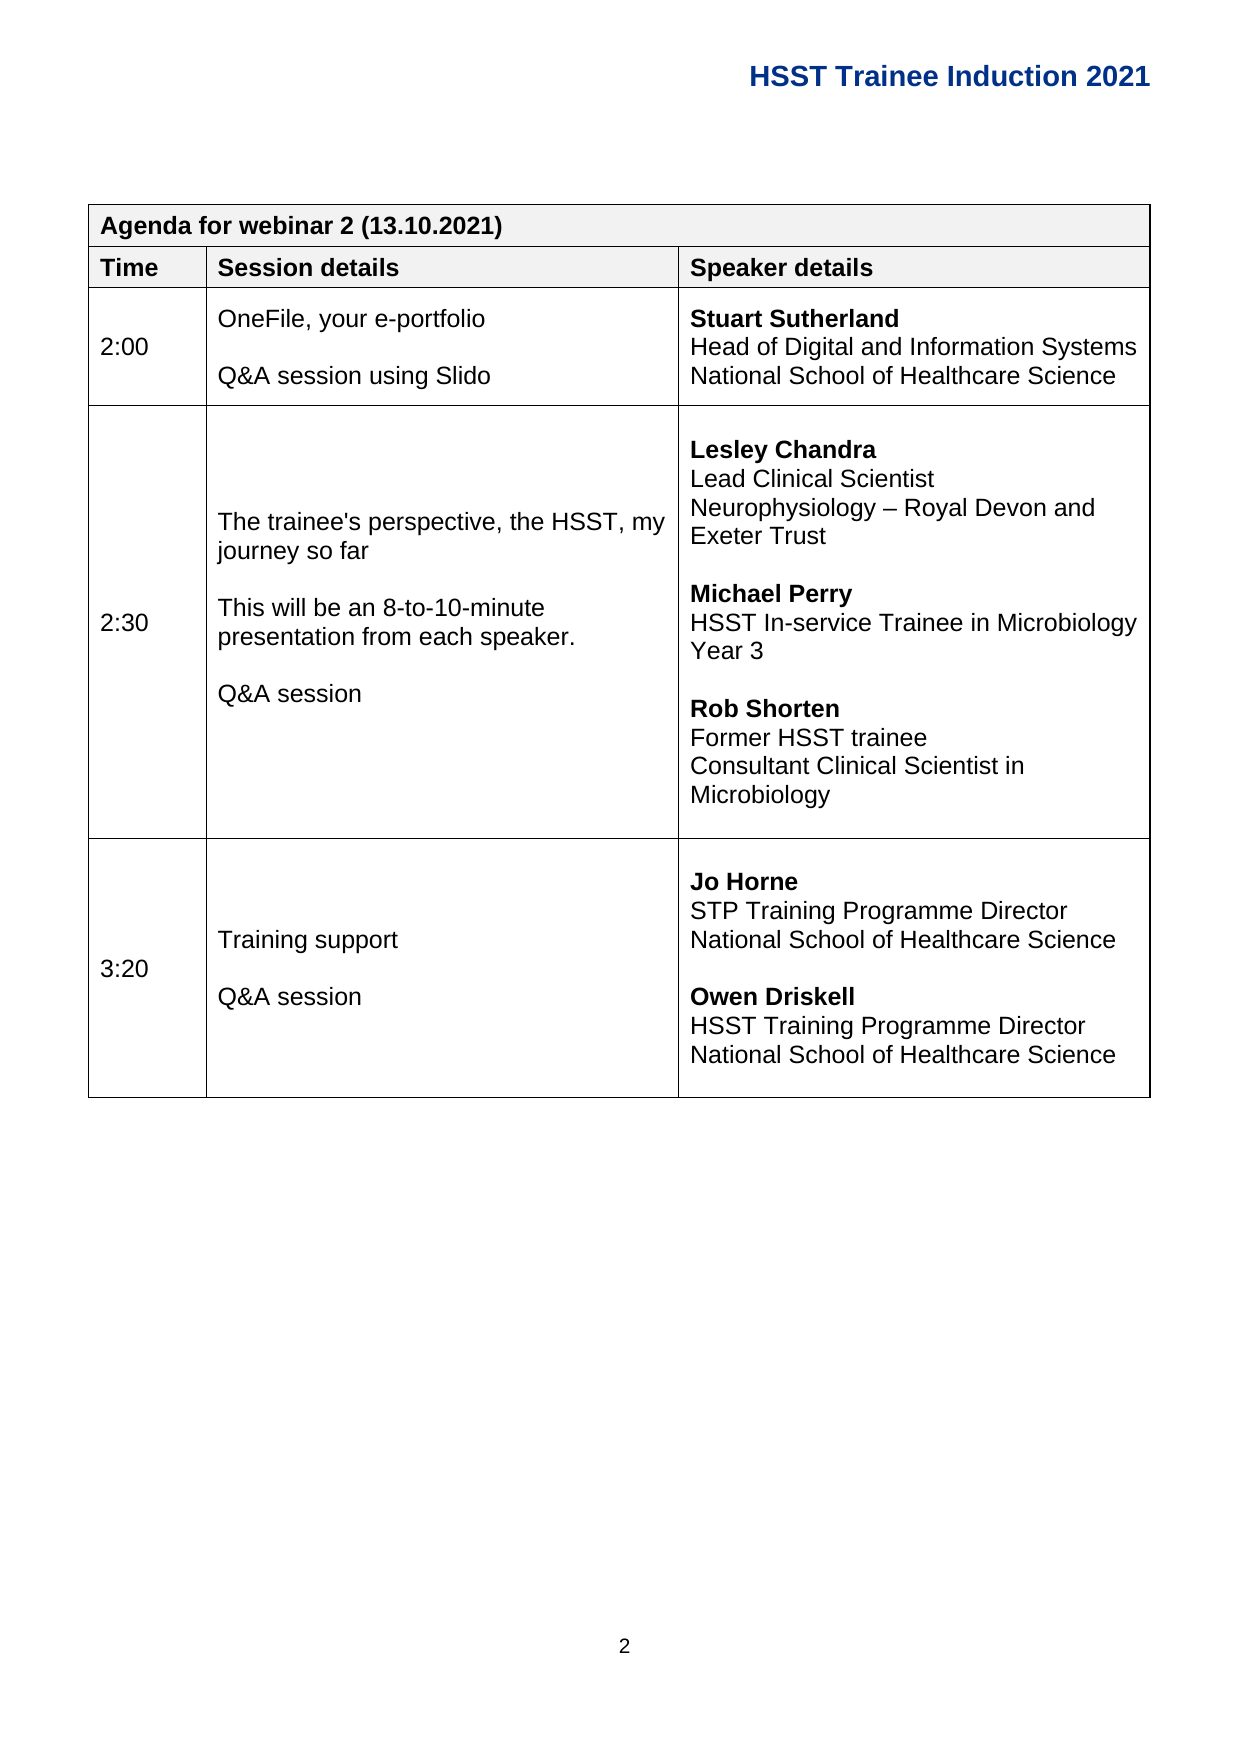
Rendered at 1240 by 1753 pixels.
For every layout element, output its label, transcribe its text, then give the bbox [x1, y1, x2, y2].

table_cell OneFile, your e-portfolio Q&A session using Slido [207, 288, 678, 405]
table_cell 2:00 [89, 288, 206, 405]
table_header Agenda for webinar 2 (13.10.2021) [89, 205, 1149, 246]
table_cell Jo Horne STP Training Programme Director National School of Healthcare Science Owen Driskell HSST Training Programme Director National School of Healthcare Science [679, 839, 1149, 1097]
table_cell Speaker details [679, 247, 1149, 287]
table_cell Stuart Sutherland Head of Digital and Information Systems National School of Healthcare Science [679, 288, 1149, 405]
table_cell Session details [207, 247, 678, 287]
table_cell Time [89, 247, 206, 287]
table_cell 3:20 [89, 839, 206, 1097]
table_cell The trainee's perspective, the HSST, my journey so far This will be an 8-to-10-minute presentation from each speaker. Q&A session [207, 406, 678, 837]
table_cell 2:30 [89, 406, 206, 837]
table_cell Lesley Chandra Lead Clinical Scientist Neurophysiology – Royal Devon and Exeter Trust Michael Perry HSST In-service Trainee in Microbiology Year 3 Rob Shorten Former HSST trainee Consultant Clinical Scientist in Microbiology [679, 406, 1149, 837]
table_cell Training support Q&A session [207, 839, 678, 1097]
